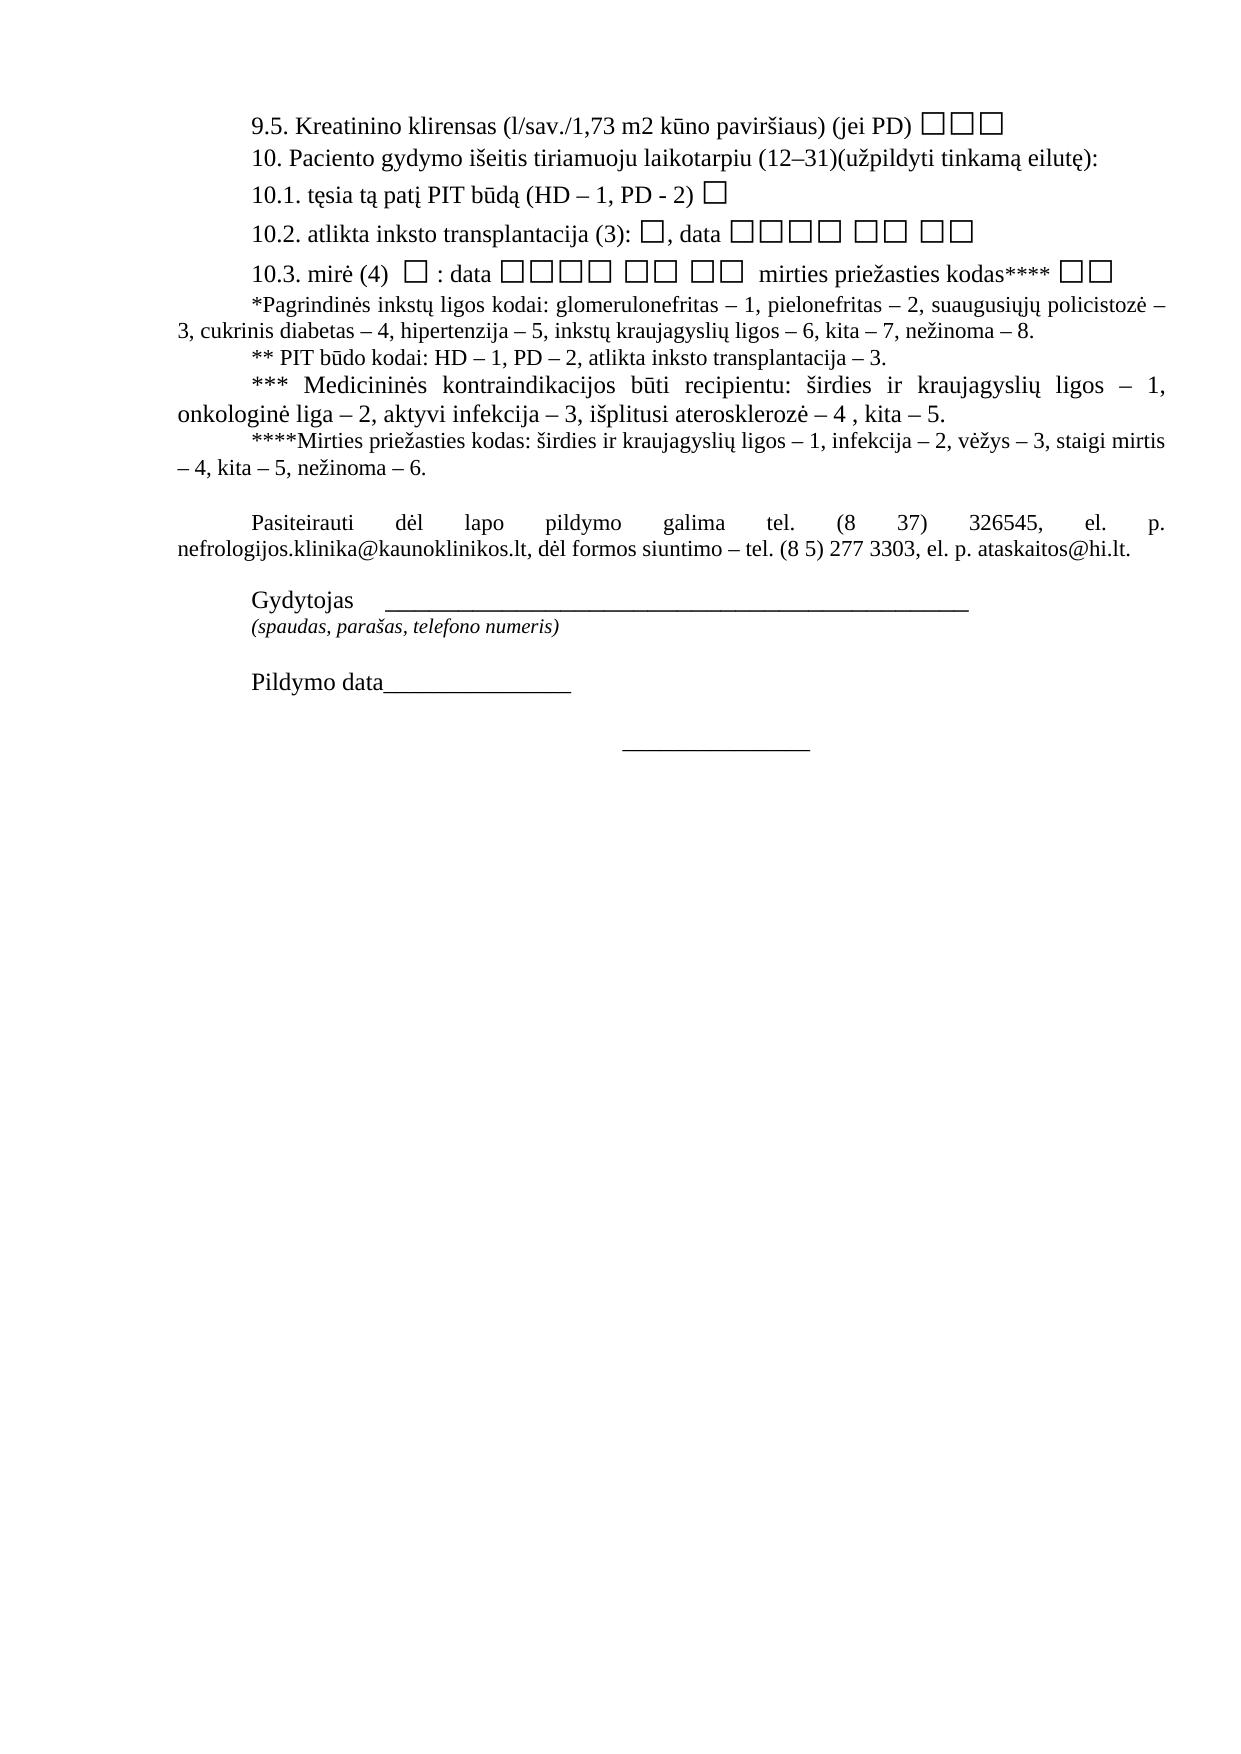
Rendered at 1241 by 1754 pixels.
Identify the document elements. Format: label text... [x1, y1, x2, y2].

text Gydytojas ________________________________________ [177, 581, 1167, 614]
text 10. Paciento gydymo išeitis tiriamuoju laikotarpiu (12–31)(užpildyti tinkamą eilutę): [177, 143, 1167, 172]
text (spaudas, parašas, telefono numeris) [177, 614, 1167, 638]
text 10.1. tęsia tą patį PIT būdą (HD – 1, PD - 2) ⬜ [177, 172, 1167, 212]
text _______________ [177, 725, 1167, 753]
text 9.5. Kreatinino klirensas (l/sav./1,73 m2 kūno paviršiaus) (jei PD) ⬜⬜⬜ [177, 103, 1167, 143]
text Pasiteirauti dėl lapo pildymo galima tel. (8 37) 326545, el. p. nefrologijos.klinika@kaunoklinikos.lt, dėl formos siuntimo – tel. (8 5) 277 3303, el. p. ataskaitos@hi.lt. [177, 509, 1167, 562]
text 10.2. atlikta inksto transplantacija (3): ⬜, data ⬜⬜⬜⬜ ⬜⬜ ⬜⬜ [177, 212, 1167, 251]
text ****Mirties priežasties kodas: širdies ir kraujagyslių ligos – 1, infekcija – 2, vėžys – 3, staigi mirtis – 4, kita – 5, nežinoma – 6. [177, 427, 1167, 480]
text Pildymo data_______________ [177, 667, 1167, 696]
text 10.3. mirė (4) ⬜ : data ⬜⬜⬜⬜ ⬜⬜ ⬜⬜ mirties priežasties kodas**** ⬜⬜ [177, 251, 1167, 291]
text ** PIT būdo kodai: HD – 1, PD – 2, atlikta inksto transplantacija – 3. [177, 344, 1167, 370]
text *Pagrindinės inkstų ligos kodai: glomerulonefritas – 1, pielonefritas – 2, suaugusiųjų policistozė – 3, cukrinis diabetas – 4, hipertenzija – 5, inkstų kraujagyslių ligos – 6, kita – 7, nežinoma – 8. [177, 291, 1167, 344]
text *** Medicininės kontraindikacijos būti recipientu: širdies ir kraujagyslių ligos – 1, onkologinė liga – 2, aktyvi infekcija – 3, išplitusi aterosklerozė – 4 , kita – 5. [177, 370, 1167, 427]
